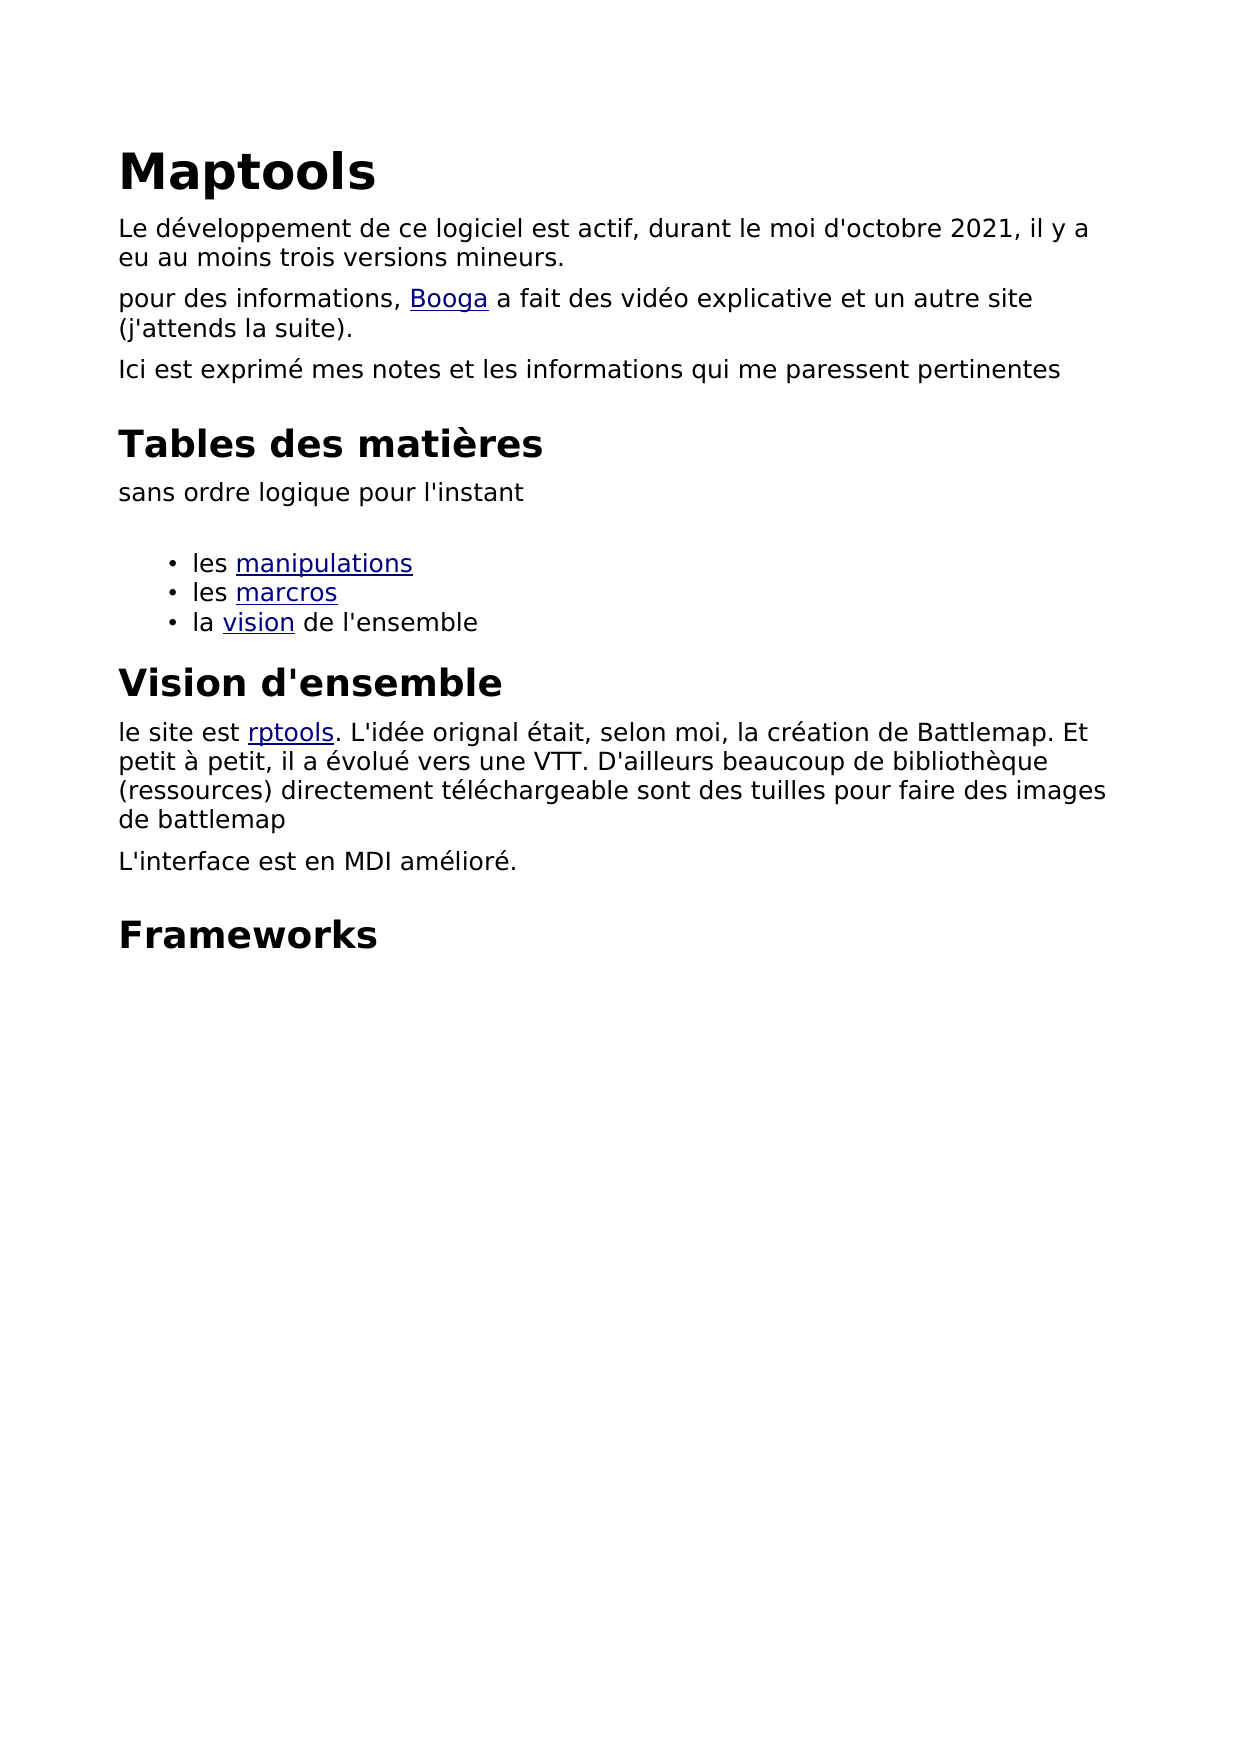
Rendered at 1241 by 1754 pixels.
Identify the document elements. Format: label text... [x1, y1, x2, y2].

text Ici est exprimé mes notes et les informations qui me paressent pertinentes [118, 356, 1122, 385]
list les manipulations [177, 549, 1122, 579]
subtitle Tables des matières [118, 422, 1122, 466]
subtitle Maptools [118, 143, 1122, 201]
text Le développement de ce logiciel est actif, durant le moi d'octobre 2021, il y a eu au moins trois versions mineurs. [118, 214, 1122, 272]
list la vision de l'ensemble [177, 608, 1122, 637]
text L'interface est en MDI amélioré. [118, 847, 1122, 876]
subtitle Frameworks [118, 914, 1122, 958]
subtitle Vision d'ensemble [118, 662, 1122, 706]
text le site est rptools. L'idée orignal était, selon moi, la création de Battlemap. Et petit à petit, il a évolué vers une VTT. D'ailleurs beaucoup de bibliothèque (ressources) directement téléchargeable sont des tuilles pour faire des images de battlemap [118, 718, 1122, 835]
text pour des informations, Booga a fait des vidéo explicative et un autre site (j'attends la suite). [118, 285, 1122, 343]
list les marcros [177, 579, 1122, 608]
text sans ordre logique pour l'instant [118, 478, 1122, 507]
